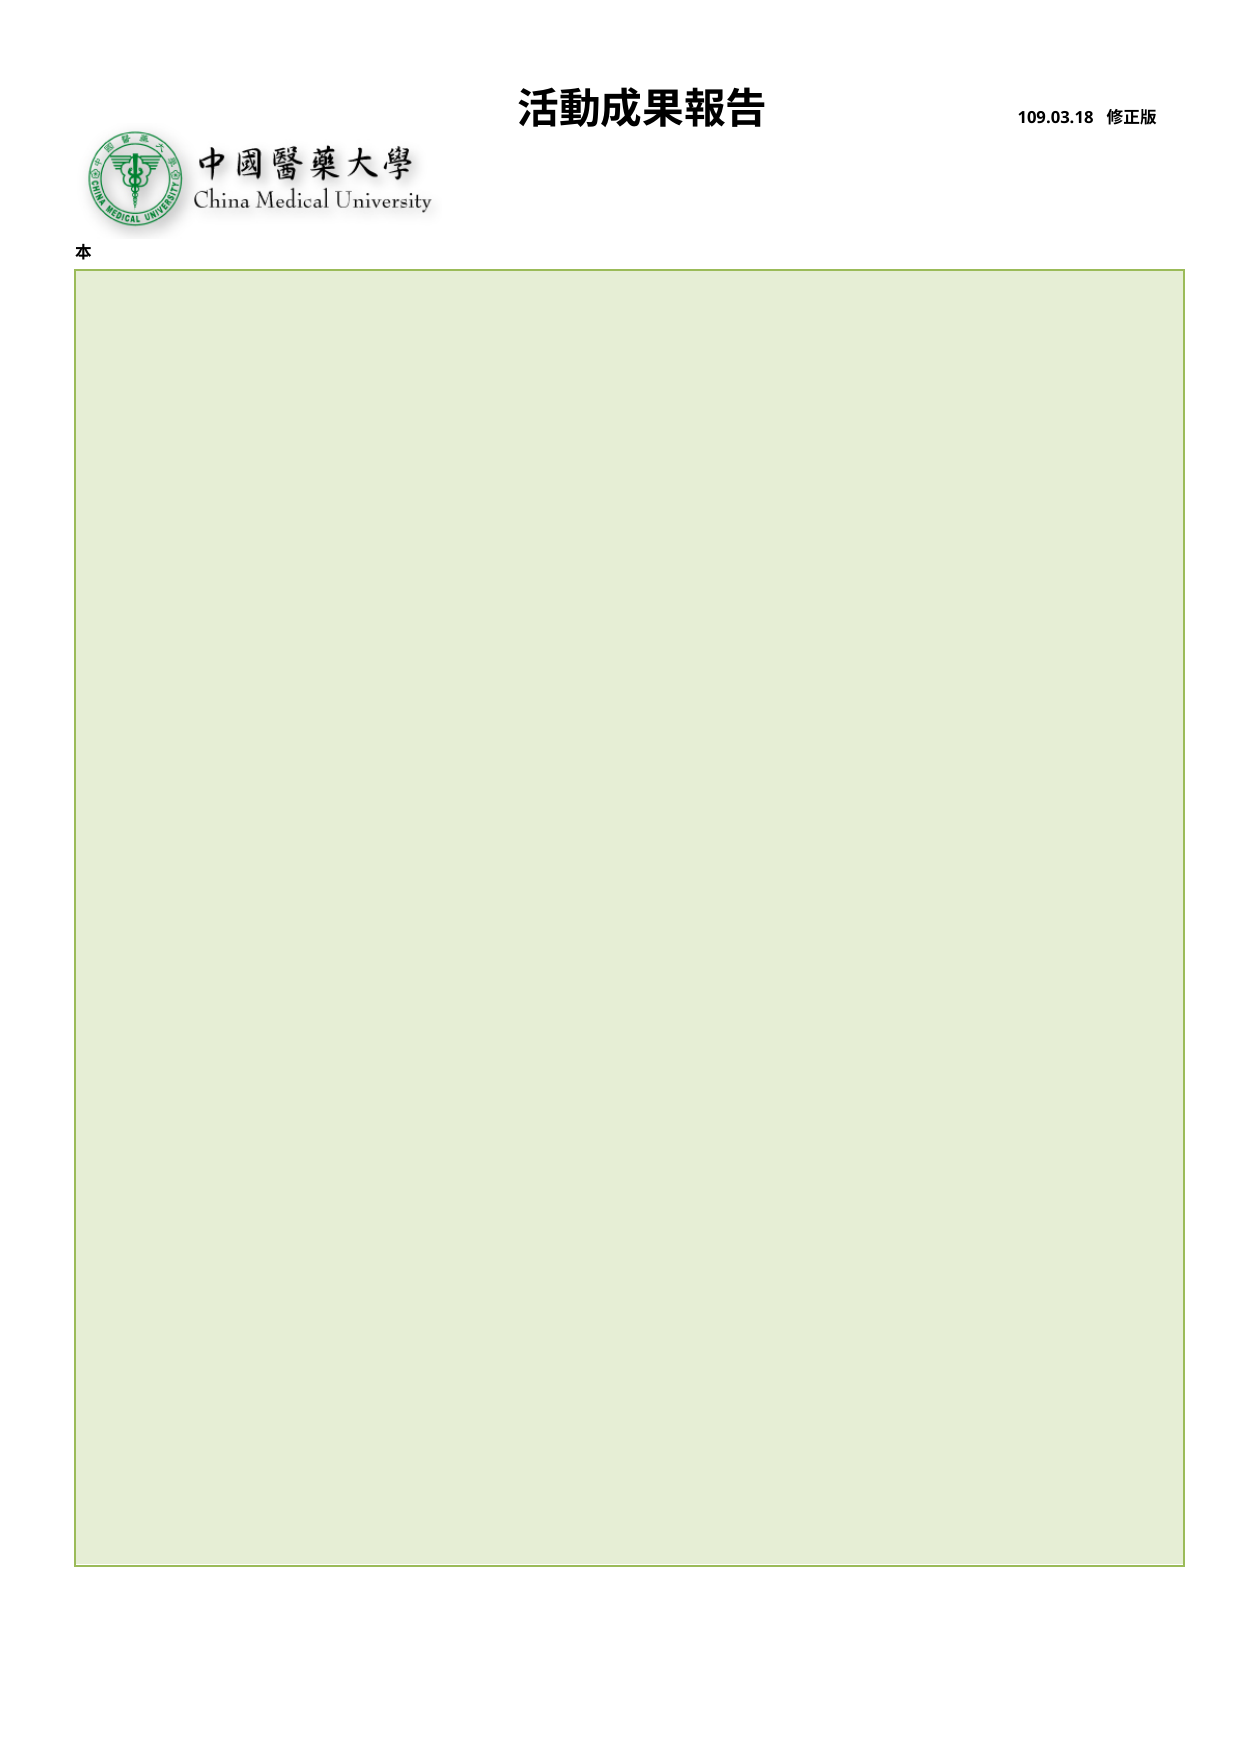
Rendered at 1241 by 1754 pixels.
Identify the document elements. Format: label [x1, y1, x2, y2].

table_cell [76, 271, 1183, 1564]
